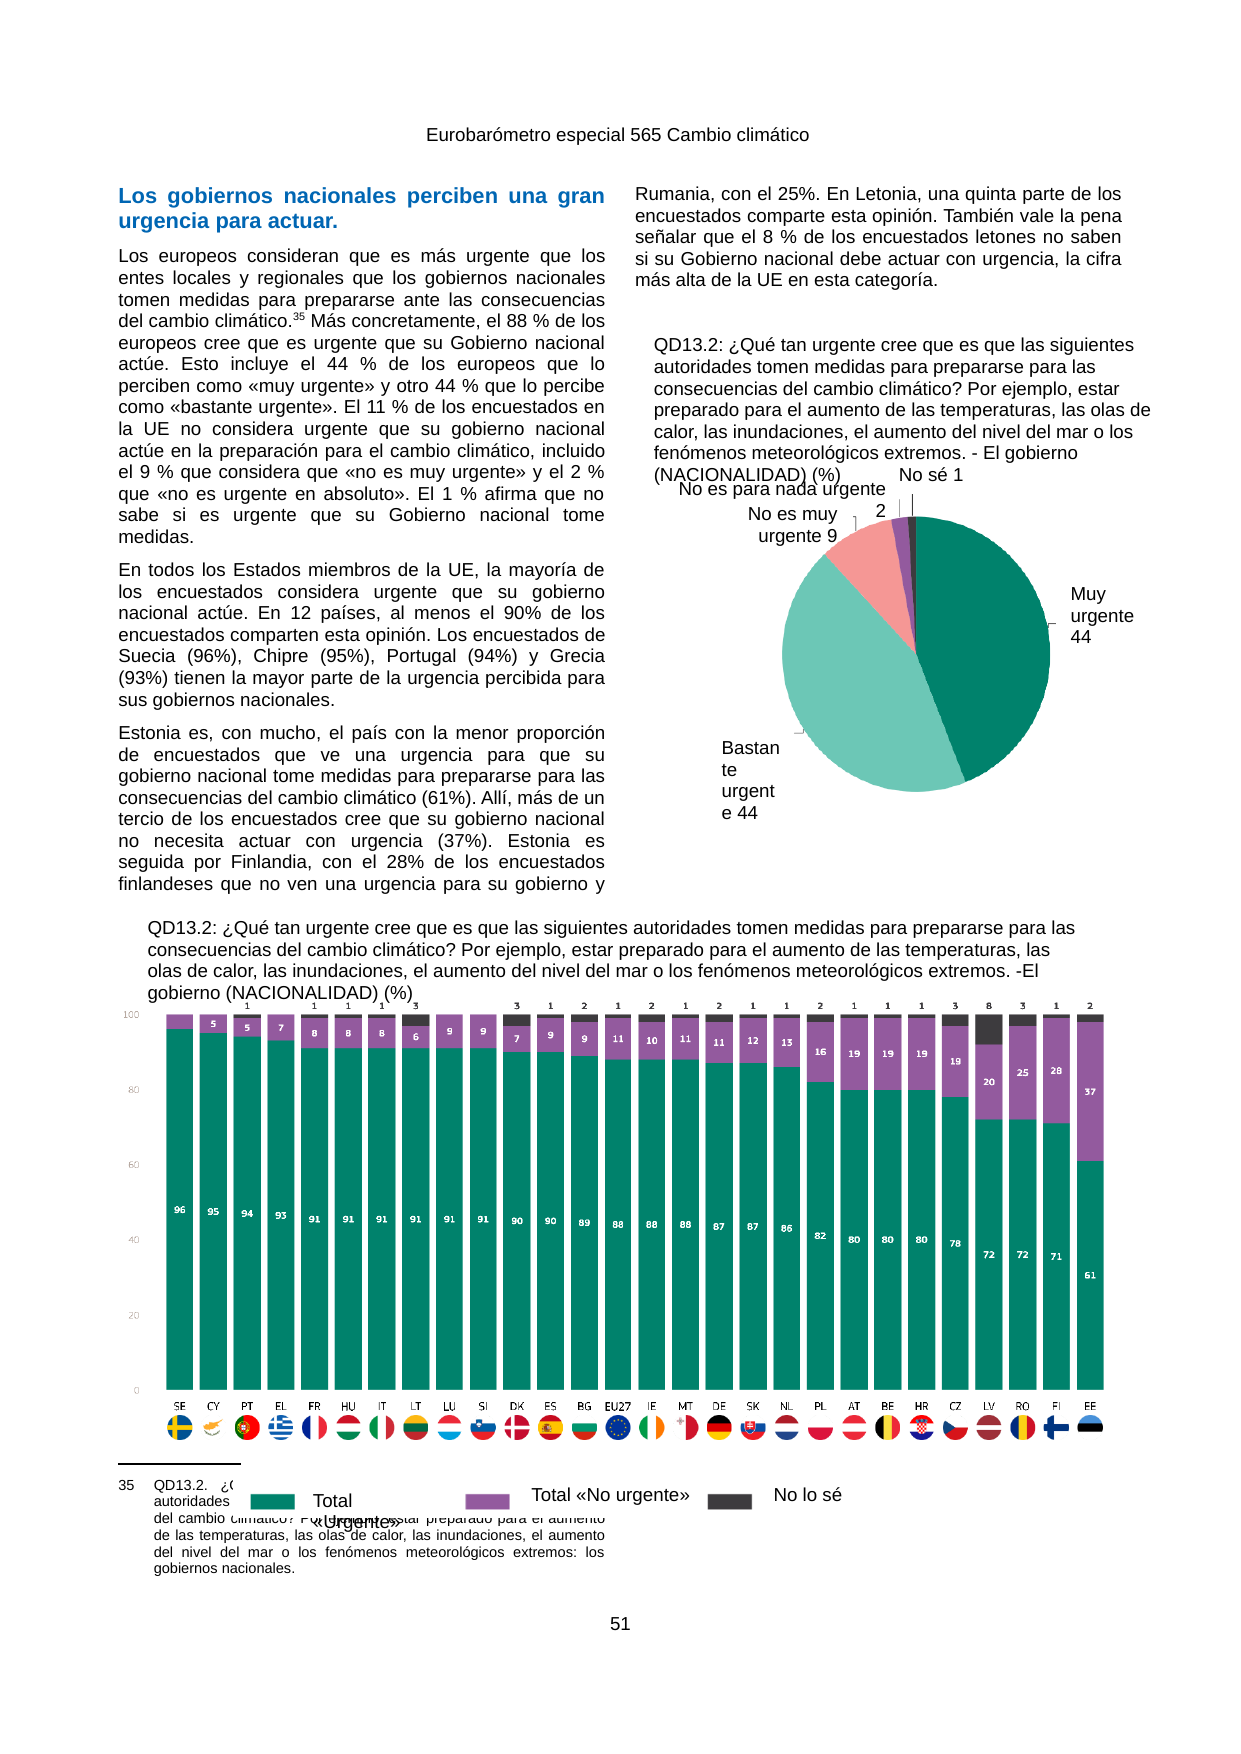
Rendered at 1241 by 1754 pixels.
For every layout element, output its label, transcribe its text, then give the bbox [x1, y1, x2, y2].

text QD13.2. ¿Qué tan urgente cree que es que las siguientes autoridades tomen medidas para prepararse para las consecuencias del cambio climático? Por ejemplo, estar preparado para el aumento de las temperaturas, las olas de calor, las inundaciones, el aumento del nivel del mar o los fenómenos meteorológicos extremos: los gobiernos nacionales. [118, 1476, 605, 1577]
text En todos los Estados miembros de la UE, la mayoría de los encuestados considera urgente que su gobierno nacional actúe. En 12 países, al menos el 90% de los encuestados comparten esta opinión. Los encuestados de Suecia (96%), Chipre (95%), Portugal (94%) y Grecia (93%) tienen la mayor parte de la urgencia percibida para sus gobiernos nacionales. [118, 559, 605, 710]
text Los gobiernos nacionales perciben una gran urgencia para actuar. [118, 183, 605, 233]
text Estonia es, con mucho, el país con la menor proporción de encuestados que ve una urgencia para que su gobierno nacional tome medidas para prepararse para las consecuencias del cambio climático (61%). Allí, más de un tercio de los encuestados cree que su gobierno nacional no necesita actuar con urgencia (37%). Estonia es seguida por Finlandia, con el 28% de los encuestados finlandeses que no ven una urgencia para su gobierno y [118, 722, 605, 894]
picture [769, 494, 1056, 794]
picture [335, 989, 343, 998]
picture [160, 990, 165, 998]
picture [115, 989, 1125, 1451]
picture [361, 989, 369, 998]
picture [233, 1472, 759, 1518]
text Rumania, con el 25%. En Letonia, una quinta parte de los encuestados comparte esta opinión. También vale la pena señalar que el 8 % de los encuestados letones no saben si su Gobierno nacional debe actuar con urgencia, la cifra más alta de la UE en esta categoría. [635, 183, 1122, 291]
picture [279, 989, 288, 998]
picture [213, 990, 218, 998]
text Los europeos consideran que es más urgente que los entes locales y regionales que los gobiernos nacionales tomen medidas para prepararse ante las consecuencias del cambio climático. Más concretamente, el 88 % de los europeos cree que es urgente que su Gobierno nacional actúe. Esto incluye el 44 % de los europeos que lo perciben como «muy urgente» y otro 44 % que lo percibe como «bastante urgente». El 11 % de los encuestados en la UE no considera urgente que su gobierno nacional actúe en la preparación para el cambio climático, incluido el 9 % que considera que «no es muy urgente» y el 2 % que «no es urgente en absoluto». El 1 % afirma que no sabe si es urgente que su Gobierno nacional tome medidas. [118, 245, 605, 547]
picture [297, 989, 302, 997]
picture [237, 989, 242, 997]
